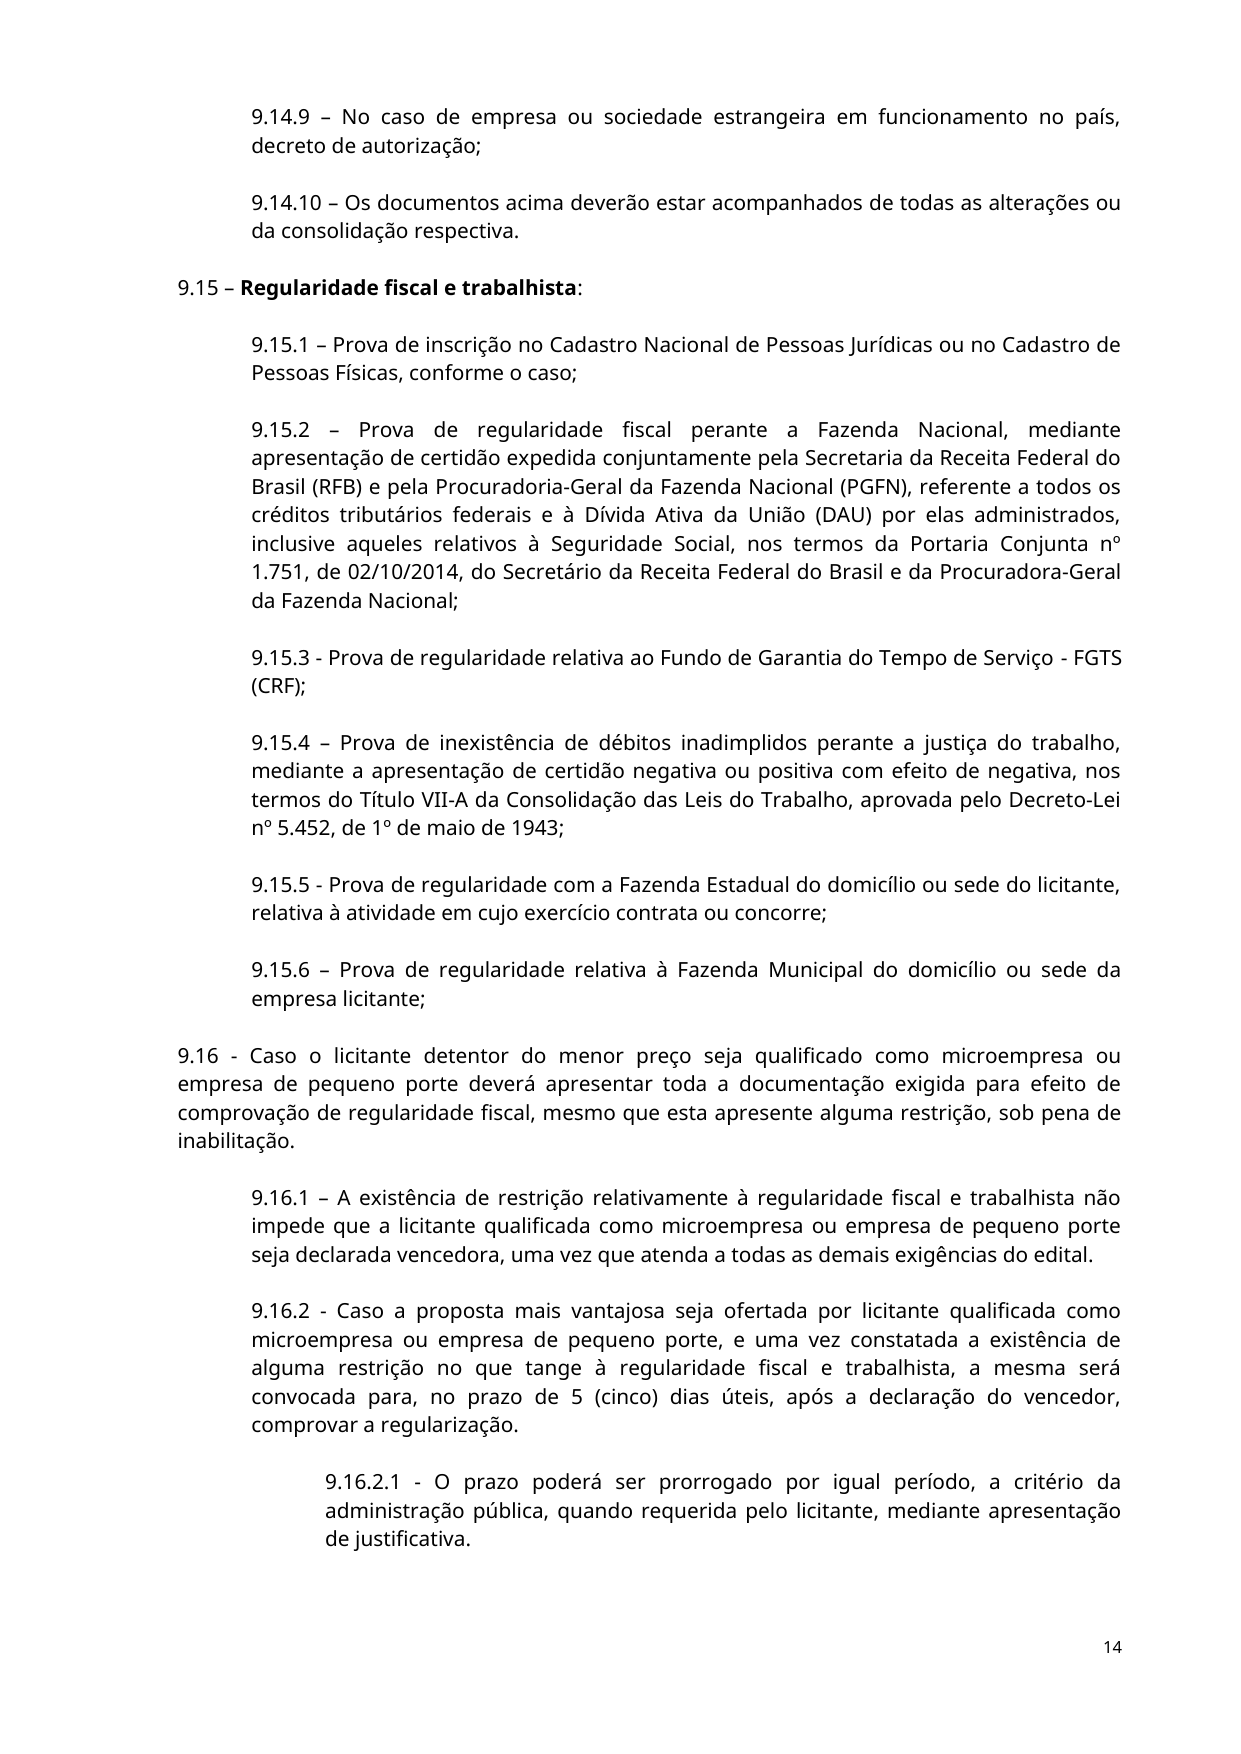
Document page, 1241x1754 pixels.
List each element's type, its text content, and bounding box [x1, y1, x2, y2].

text 9.15.6 – Prova de regularidade relativa à Fazenda Municipal do domicílio ou sede da empresa licitante; [251, 955, 1122, 1012]
text 9.15.5 - Prova de regularidade com a Fazenda Estadual do domicílio ou sede do licitante, relativa à atividade em cujo exercício contrata ou concorre; [251, 870, 1122, 927]
text 9.16.1 – A existência de restrição relativamente à regularidade fiscal e trabalhista não impede que a licitante qualificada como microempresa ou empresa de pequeno porte seja declarada vencedora, uma vez que atenda a todas as demais exigências do edital. [251, 1183, 1122, 1268]
text 9.16.2.1 - O prazo poderá ser prorrogado por igual período, a critério da administração pública, quando requerida pelo licitante, mediante apresentação de justificativa. [325, 1467, 1122, 1553]
list 9.14.10 – Os documentos acima deverão estar acompanhados de todas as alterações ou da consolidação respectiva. [251, 188, 1122, 244]
text 9.16 - Caso o licitante detentor do menor preço seja qualificado como microempresa ou empresa de pequeno porte deverá apresentar toda a documentação exigida para efeito de comprovação de regularidade fiscal, mesmo que esta apresente alguma restrição, sob pena de inabilitação. [177, 1041, 1122, 1154]
text 9.15.3 - Prova de regularidade relativa ao Fundo de Garantia do Tempo de Serviço - FGTS (CRF); [251, 643, 1122, 699]
text 9.15.2 – Prova de regularidade fiscal perante a Fazenda Nacional, mediante apresentação de certidão expedida conjuntamente pela Secretaria da Receita Federal do Brasil (RFB) e pela Procuradoria-Geral da Fazenda Nacional (PGFN), referente a todos os créditos tributários federais e à Dívida Ativa da União (DAU) por elas administrados, inclusive aqueles relativos à Seguridade Social, nos termos da Portaria Conjunta nº 1.751, de 02/10/2014, do Secretário da Receita Federal do Brasil e da Procuradora-Geral da Fazenda Nacional; [251, 415, 1122, 614]
text 9.15.1 – Prova de inscrição no Cadastro Nacional de Pessoas Jurídicas ou no Cadastro de Pessoas Físicas, conforme o caso; [251, 330, 1122, 387]
text 9.15 – Regularidade fiscal e trabalhista: [177, 273, 1122, 301]
text 9.16.2 - Caso a proposta mais vantajosa seja ofertada por licitante qualificada como microempresa ou empresa de pequeno porte, e uma vez constatada a existência de alguma restrição no que tange à regularidade fiscal e trabalhista, a mesma será convocada para, no prazo de 5 (cinco) dias úteis, após a declaração do vencedor, comprovar a regularização. [251, 1297, 1122, 1439]
text 9.15.4 – Prova de inexistência de débitos inadimplidos perante a justiça do trabalho, mediante a apresentação de certidão negativa ou positiva com efeito de negativa, nos termos do Título VII-A da Consolidação das Leis do Trabalho, aprovada pelo Decreto-Lei nº 5.452, de 1º de maio de 1943; [251, 728, 1122, 842]
list 9.14.9 – No caso de empresa ou sociedade estrangeira em funcionamento no país, decreto de autorização; [251, 102, 1122, 159]
